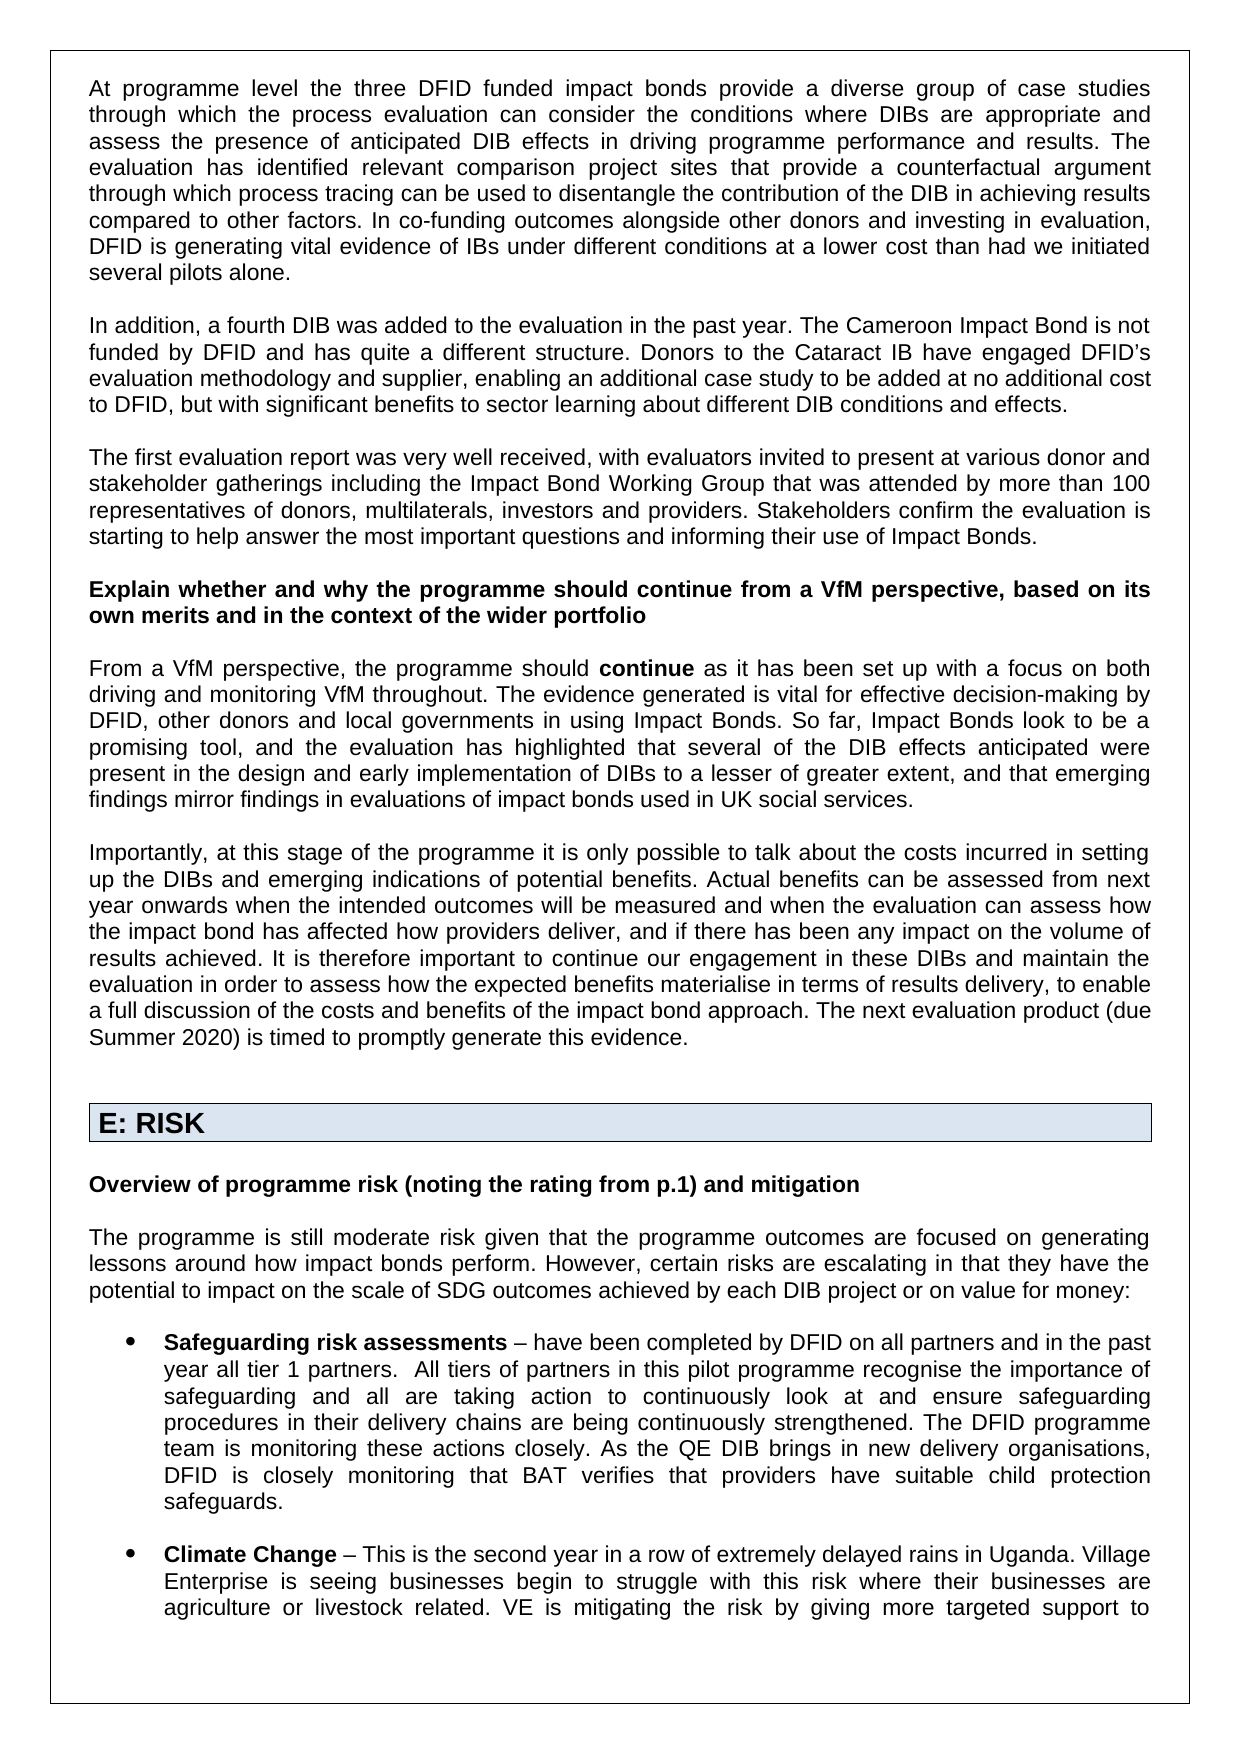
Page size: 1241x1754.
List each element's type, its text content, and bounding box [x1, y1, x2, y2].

text In addition, a fourth DIB was added to the evaluation in the past year. The Cameroon Impact Bond is not funded by DFID and has quite a different structure. Donors to the Cataract IB have engaged DFID’s evaluation methodology and supplier, enabling an additional case study to be added at no additional cost to DFID, but with significant benefits to sector learning about different DIB conditions and effects. [89, 312, 1152, 417]
text The programme is still moderate risk given that the programme outcomes are focused on generating lessons around how impact bonds perform. However, certain risks are escalating in that they have the potential to impact on the scale of SDG outcomes achieved by each DIB project or on value for money: [89, 1224, 1152, 1303]
text Overview of programme risk (noting the rating from p.1) and mitigation [89, 1171, 1152, 1198]
text Importantly, at this stage of the programme it is only possible to talk about the costs incurred in setting up the DIBs and emerging indications of potential benefits. Actual benefits can be assessed from next year onwards when the intended outcomes will be measured and when the evaluation can assess how the impact bond has affected how providers deliver, and if there has been any impact on the volume of results achieved. It is therefore important to continue our engagement in these DIBs and maintain the evaluation in order to assess how the expected benefits materialise in terms of results delivery, to enable a full discussion of the costs and benefits of the impact bond approach. The next evaluation product (due Summer 2020) is timed to promptly generate this evidence. [89, 839, 1152, 1050]
list Safeguarding risk assessments – have been completed by DFID on all partners and in the past year all tier 1 partners. All tiers of partners in this pilot programme recognise the importance of safeguarding and all are taking action to continuously look at and ensure safeguarding procedures in their delivery chains are being continuously strengthened. The DFID programme team is monitoring these actions closely. As the QE DIB brings in new delivery organisations, DFID is closely monitoring that BAT verifies that providers have suitable child protection safeguards. [126, 1329, 1152, 1514]
text Explain whether and why the programme should continue from a VfM perspective, based on its own merits and in the context of the wider portfolio [89, 576, 1152, 628]
text At programme level the three DFID funded impact bonds provide a diverse group of case studies through which the process evaluation can consider the conditions where DIBs are appropriate and assess the presence of anticipated DIB effects in driving programme performance and results. The evaluation has identified relevant comparison project sites that provide a counterfactual argument through which process tracing can be used to disentangle the contribution of the DIB in achieving results compared to other factors. In co-funding outcomes alongside other donors and investing in evaluation, DFID is generating vital evidence of IBs under different conditions at a lower cost than had we initiated several pilots alone. [89, 75, 1152, 286]
text The first evaluation report was very well received, with evaluators invited to present at various donor and stakeholder gatherings including the Impact Bond Working Group that was attended by more than 100 representatives of donors, multilaterals, investors and providers. Stakeholders confirm the evaluation is starting to help answer the most important questions and informing their use of Impact Bonds. [89, 444, 1152, 549]
list Climate Change – This is the second year in a row of extremely delayed rains in Uganda. Village Enterprise is seeing businesses begin to struggle with this risk where their businesses are agriculture or livestock related. VE is mitigating the risk by giving more targeted support to [126, 1541, 1152, 1620]
text From a VfM perspective, the programme should continue as it has been set up with a focus on both driving and monitoring VfM throughout. The evidence generated is vital for effective decision-making by DFID, other donors and local governments in using Impact Bonds. So far, Impact Bonds look to be a promising tool, and the evaluation has highlighted that several of the DIB effects anticipated were present in the design and early implementation of DIBs to a lesser of greater extent, and that emerging findings mirror findings in evaluations of impact bonds used in UK social services. [89, 655, 1152, 813]
text E: RISK [90, 1104, 1151, 1141]
